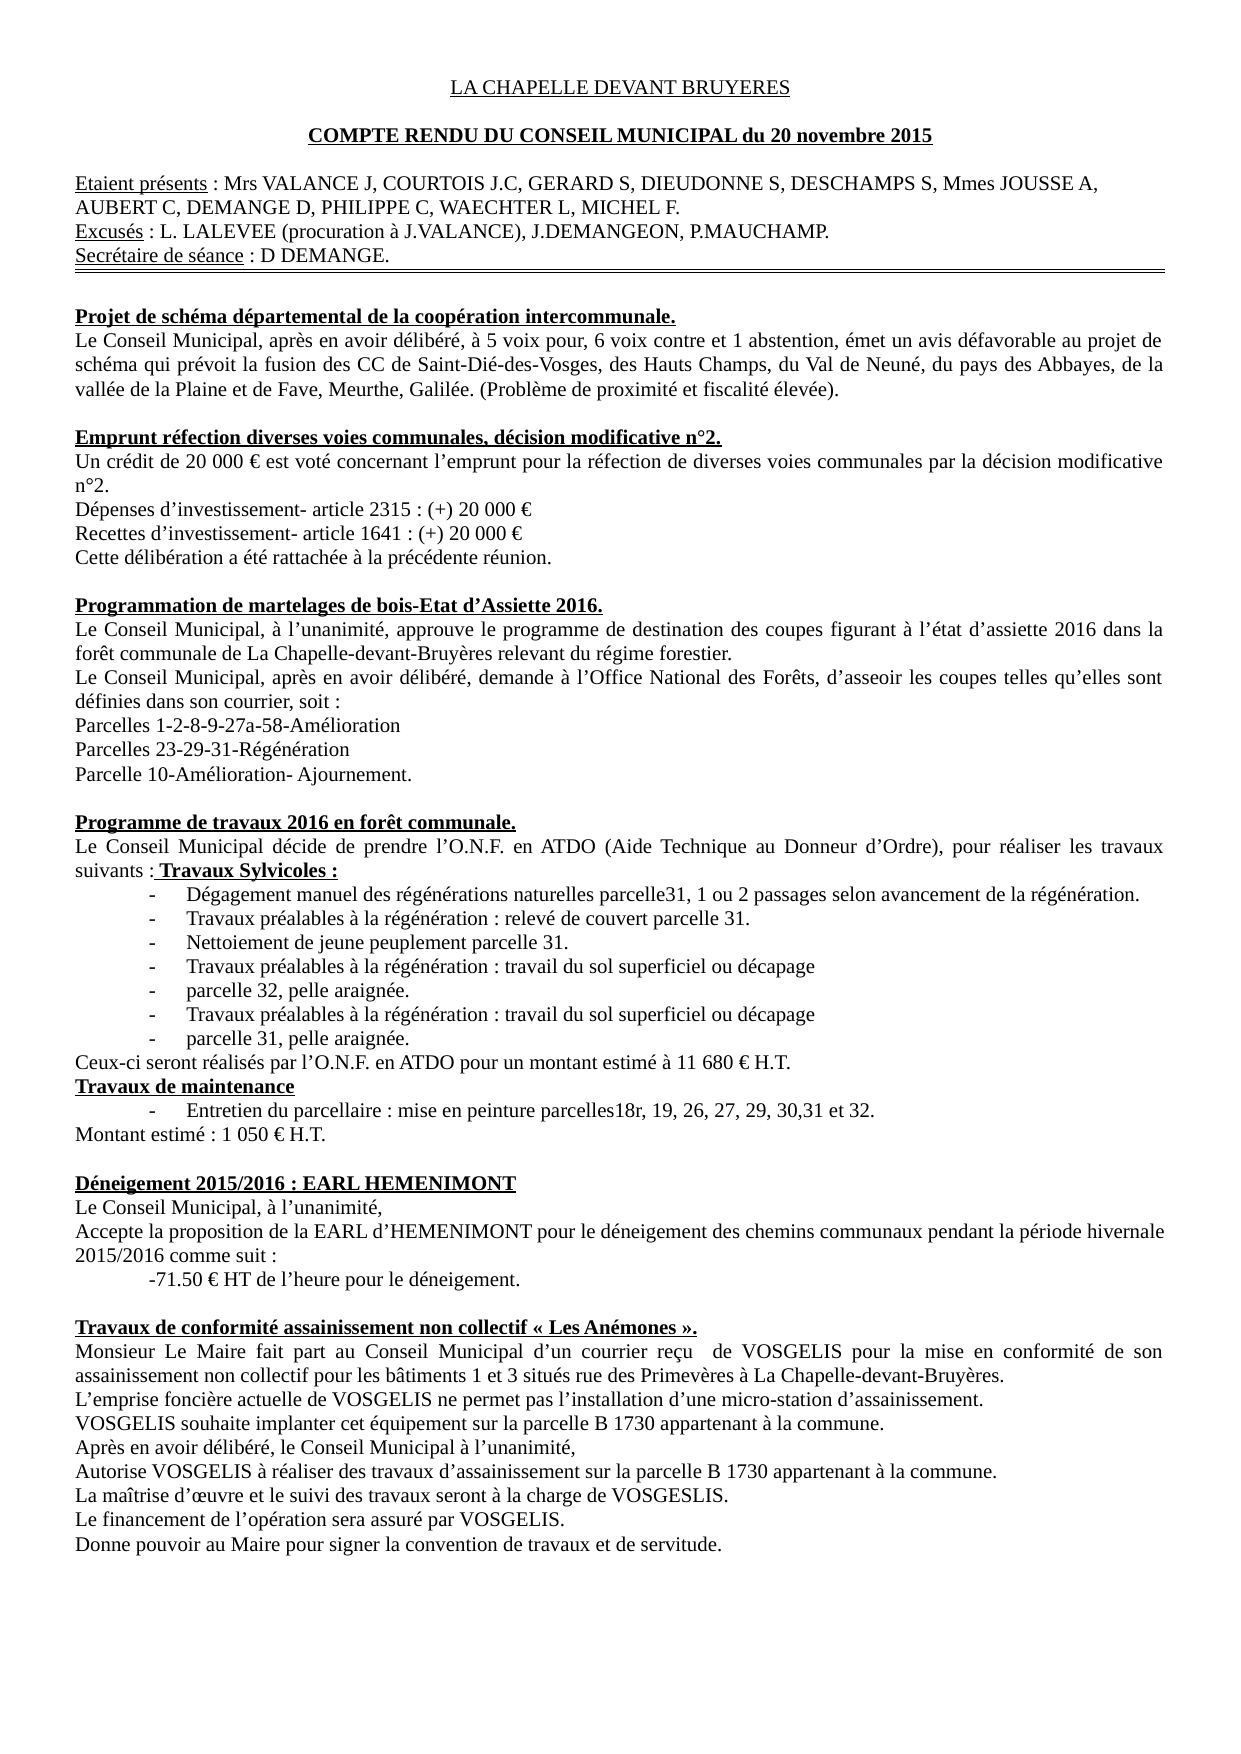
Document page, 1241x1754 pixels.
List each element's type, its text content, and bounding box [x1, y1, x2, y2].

text Le Conseil Municipal, à l’unanimité, approuve le programme de destination des coupes figurant à l’état d’assiette 2016 dans la forêt communale de La Chapelle-devant-Bruyères relevant du régime forestier. [75, 617, 1165, 665]
list Travaux préalables à la régénération : travail du sol superficiel ou décapage [148, 1002, 1165, 1026]
text Le Conseil Municipal, après en avoir délibéré, à 5 voix pour, 6 voix contre et 1 abstention, émet un avis défavorable au projet de schéma qui prévoit la fusion des CC de Saint-Dié-des-Vosges, des Hauts Champs, du Val de Neuné, du pays des Abbayes, de la vallée de la Plaine et de Fave, Meurthe, Galilée. (Problème de proximité et fiscalité élevée). [75, 328, 1165, 401]
text Le financement de l’opération sera assuré par VOSGELIS. [75, 1507, 1165, 1531]
text Autorise VOSGELIS à réaliser des travaux d’assainissement sur la parcelle B 1730 appartenant à la commune. [75, 1459, 1165, 1483]
text Le Conseil Municipal, après en avoir délibéré, demande à l’Office National des Forêts, d’asseoir les coupes telles qu’elles sont définies dans son courrier, soit : [75, 665, 1165, 713]
list Nettoiement de jeune peuplement parcelle 31. [148, 930, 1165, 954]
text Le Conseil Municipal décide de prendre l’O.N.F. en ATDO (Aide Technique au Donneur d’Ordre), pour réaliser les travaux suivants : Travaux Sylvicoles : [75, 834, 1165, 882]
list Travaux préalables à la régénération : relevé de couvert parcelle 31. [148, 906, 1165, 930]
text Un crédit de 20 000 € est voté concernant l’emprunt pour la réfection de diverses voies communales par la décision modificative n°2. [75, 449, 1165, 497]
text Programmation de martelages de bois-Etat d’Assiette 2016. [75, 593, 1165, 617]
text LA CHAPELLE DEVANT BRUYERES [75, 75, 1165, 99]
text Déneigement 2015/2016 : EARL HEMENIMONT [75, 1171, 1165, 1194]
text Monsieur Le Maire fait part au Conseil Municipal d’un courrier reçu de VOSGELIS pour la mise en conformité de son assainissement non collectif pour les bâtiments 1 et 3 situés rue des Primevères à La Chapelle-devant-Bruyères. [75, 1339, 1165, 1387]
text Cette délibération a été rattachée à la précédente réunion. [75, 545, 1165, 569]
text Montant estimé : 1 050 € H.T. [75, 1122, 1165, 1146]
text Recettes d’investissement- article 1641 : (+) 20 000 € [75, 521, 1165, 545]
text La maîtrise d’œuvre et le suivi des travaux seront à la charge de VOSGESLIS. [75, 1483, 1165, 1507]
text Accepte la proposition de la EARL d’HEMENIMONT pour le déneigement des chemins communaux pendant la période hivernale 2015/2016 comme suit : [75, 1219, 1165, 1267]
text Programme de travaux 2016 en forêt communale. [75, 809, 1165, 834]
list Dégagement manuel des régénérations naturelles parcelle31, 1 ou 2 passages selon avancement de la régénération. [148, 882, 1165, 906]
text -71.50 € HT de l’heure pour le déneigement. [75, 1267, 1165, 1291]
text L’emprise foncière actuelle de VOSGELIS ne permet pas l’installation d’une micro-station d’assainissement. [75, 1387, 1165, 1411]
text Donne pouvoir au Maire pour signer la convention de travaux et de servitude. [75, 1531, 1165, 1556]
text Ceux-ci seront réalisés par l’O.N.F. en ATDO pour un montant estimé à 11 680 € H.T. [75, 1050, 1165, 1074]
list Entretien du parcellaire : mise en peinture parcelles18r, 19, 26, 27, 29, 30,31 et 32. [148, 1098, 1165, 1122]
list Travaux préalables à la régénération : travail du sol superficiel ou décapage [148, 954, 1165, 978]
text Etaient présents : Mrs VALANCE J, COURTOIS J.C, GERARD S, DIEUDONNE S, DESCHAMPS S, Mmes JOUSSE A, AUBERT C, DEMANGE D, PHILIPPE C, WAECHTER L, MICHEL F. [75, 171, 1165, 219]
text COMPTE RENDU DU CONSEIL MUNICIPAL du 20 novembre 2015 [75, 123, 1165, 147]
text VOSGELIS souhaite implanter cet équipement sur la parcelle B 1730 appartenant à la commune. [75, 1411, 1165, 1435]
text Excusés : L. LALEVEE (procuration à J.VALANCE), J.DEMANGEON, P.MAUCHAMP. [75, 219, 1165, 243]
text Emprunt réfection diverses voies communales, décision modificative n°2. [75, 424, 1165, 449]
text Dépenses d’investissement- article 2315 : (+) 20 000 € [75, 497, 1165, 521]
text Projet de schéma départemental de la coopération intercommunale. [75, 304, 1165, 328]
list parcelle 31, pelle araignée. [148, 1026, 1165, 1050]
list parcelle 32, pelle araignée. [148, 978, 1165, 1002]
text Le Conseil Municipal, à l’unanimité, [75, 1194, 1165, 1219]
text Parcelle 10-Amélioration- Ajournement. [75, 761, 1165, 786]
text Parcelles 23-29-31-Régénération [75, 737, 1165, 761]
text Travaux de conformité assainissement non collectif « Les Anémones ». [75, 1315, 1165, 1339]
text Après en avoir délibéré, le Conseil Municipal à l’unanimité, [75, 1435, 1165, 1459]
text Secrétaire de séance : D DEMANGE. [75, 243, 1165, 269]
text Parcelles 1-2-8-9-27a-58-Amélioration [75, 713, 1165, 737]
text Travaux de maintenance [75, 1074, 1165, 1098]
